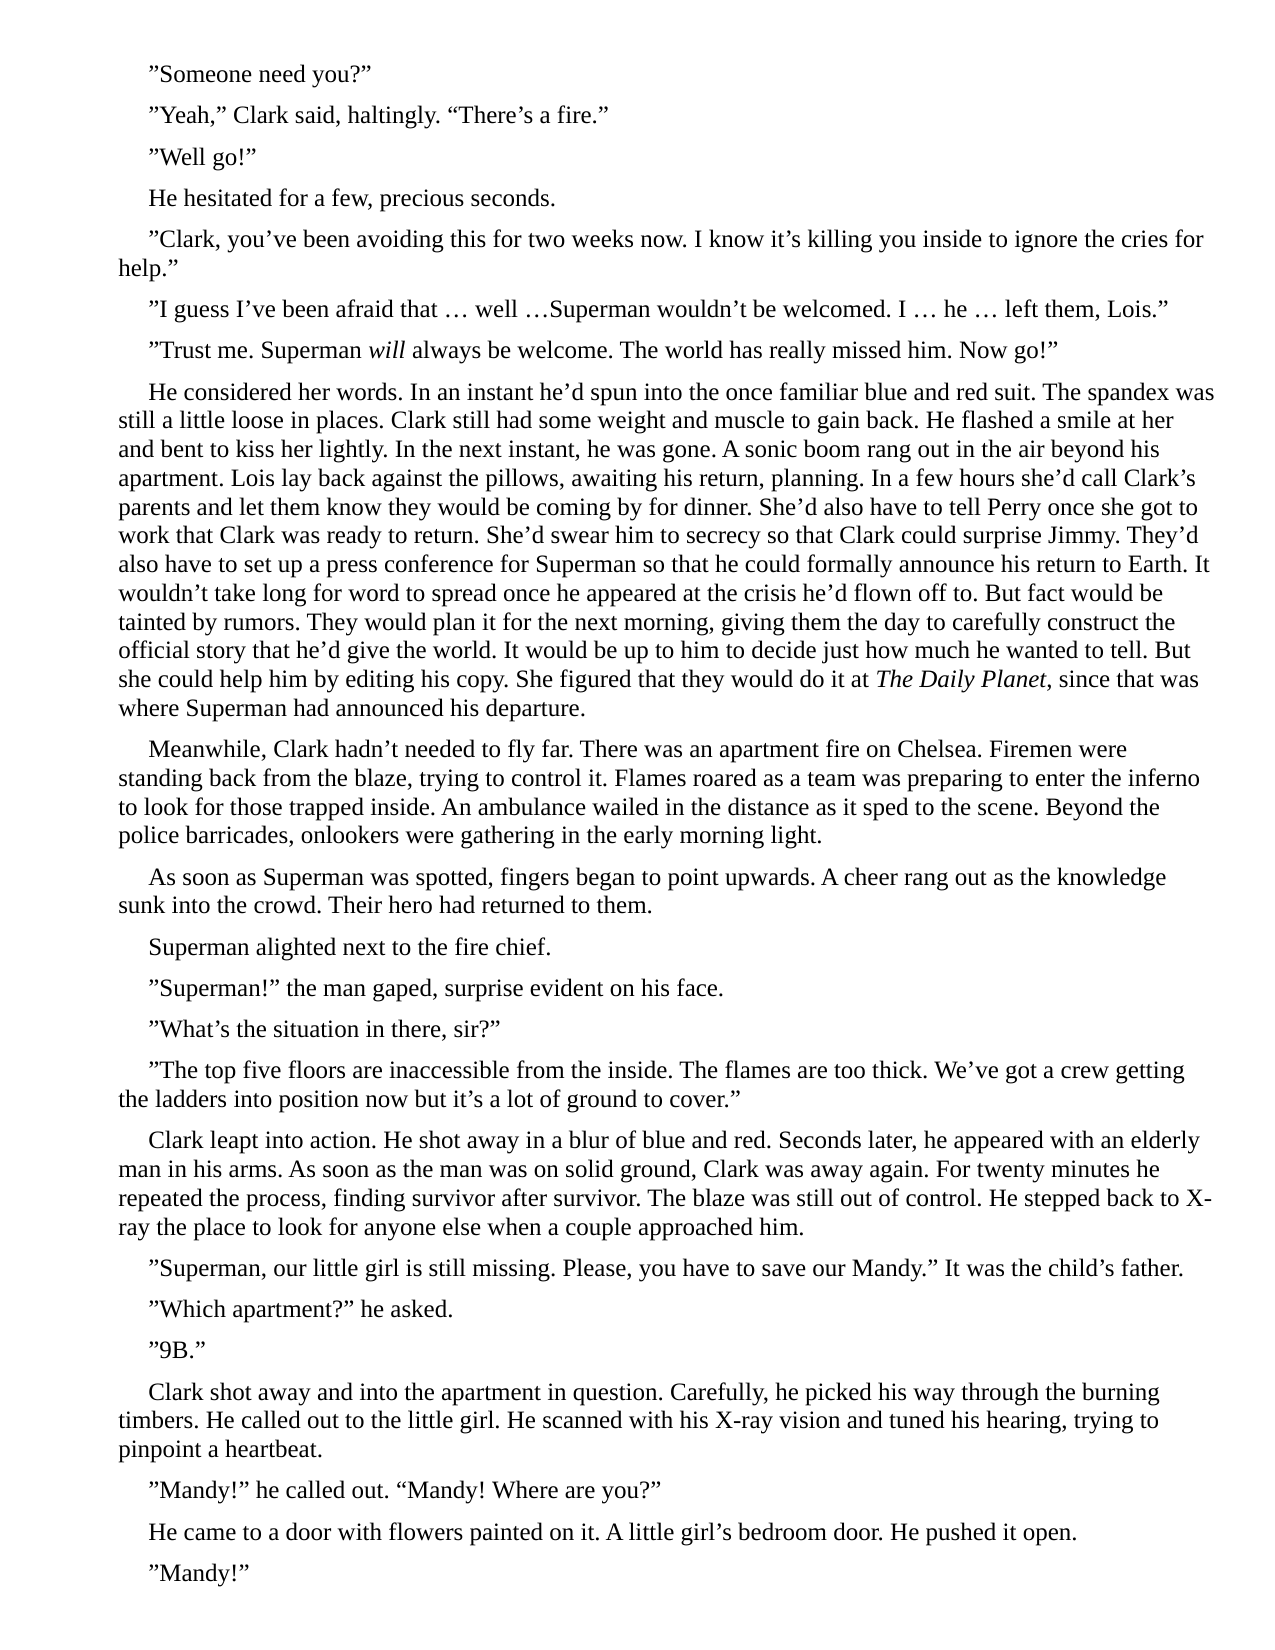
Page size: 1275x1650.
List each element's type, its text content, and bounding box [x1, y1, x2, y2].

text ”Well go!” [118, 142, 1216, 170]
text He came to a door with flowers painted on it. A little girl’s bedroom door. He pushed it open. [118, 1517, 1216, 1545]
text ”I guess I’ve been afraid that … well …Superman wouldn’t be welcomed. I … he … left them, Lois.” [118, 294, 1216, 323]
text He considered her words. In an instant he’d spun into the once familiar blue and red suit. The spandex was still a little loose in places. Clark still had some weight and muscle to gain back. He flashed a smile at her and bent to kiss her lightly. In the next instant, he was gone. A sonic boom rang out in the air beyond his apartment. Lois lay back against the pillows, awaiting his return, planning. In a few hours she’d call Clark’s parents and let them know they would be coming by for dinner. She’d also have to tell Perry once she got to work that Clark was ready to return. She’d swear him to secrecy so that Clark could surprise Jimmy. They’d also have to set up a press conference for Superman so that he could formally announce his return to Earth. It wouldn’t take long for word to spread once he appeared at the crisis he’d flown off to. But fact would be tainted by rumors. They would plan it for the next morning, giving them the day to carefully construct the official story that he’d give the world. It would be up to him to decide just how much he wanted to tell. But she could help him by editing his copy. She figured that they would do it at The Daily Planet, since that was where Superman had announced his departure. [118, 377, 1216, 722]
text ”Clark, you’ve been avoiding this for two weeks now. I know it’s killing you inside to ignore the cries for help.” [118, 224, 1216, 282]
text Meanwhile, Clark hadn’t needed to fly far. There was an apartment fire on Chelsea. Firemen were standing back from the blaze, trying to control it. Flames roared as a team was preparing to enter the inferno to look for those trapped inside. An ambulance wailed in the distance as it sped to the scene. Beyond the police barricades, onlookers were gathering in the early morning light. [118, 734, 1216, 849]
text ”Mandy!” [118, 1558, 1216, 1587]
text He hesitated for a few, precious seconds. [118, 183, 1216, 212]
text As soon as Superman was spotted, fingers began to point upwards. A cheer rang out as the knowledge sunk into the crowd. Their hero had returned to them. [118, 862, 1216, 919]
text ”Superman!” the man gaped, surprise evident on his face. [118, 973, 1216, 1002]
text Clark leapt into action. He shot away in a blur of blue and red. Seconds later, he appeared with an elderly man in his arms. As soon as the man was on solid ground, Clark was away again. For twenty minutes he repeated the process, finding survivor after survivor. The blaze was still out of control. He stepped back to X-ray the place to look for anyone else when a couple approached him. [118, 1125, 1216, 1240]
text ”Someone need you?” [118, 59, 1216, 88]
text ”Yeah,” Clark said, haltingly. “There’s a fire.” [118, 100, 1216, 129]
text ”The top five floors are inaccessible from the inside. The flames are too thick. We’ve got a crew getting the ladders into position now but it’s a lot of ground to cover.” [118, 1055, 1216, 1113]
text Clark shot away and into the apartment in question. Carefully, he picked his way through the burning timbers. He called out to the little girl. He scanned with his X-ray vision and tuned his hearing, trying to pinpoint a heartbeat. [118, 1377, 1216, 1463]
text ”Superman, our little girl is still missing. Please, you have to save our Mandy.” It was the child’s father. [118, 1253, 1216, 1282]
text ”What’s the situation in there, sir?” [118, 1014, 1216, 1043]
text ”9B.” [118, 1335, 1216, 1364]
text ”Mandy!” he called out. “Mandy! Where are you?” [118, 1475, 1216, 1504]
text ”Which apartment?” he asked. [118, 1294, 1216, 1323]
text ”Trust me. Superman will always be welcome. The world has really missed him. Now go!” [118, 335, 1216, 364]
text Superman alighted next to the fire chief. [118, 932, 1216, 960]
